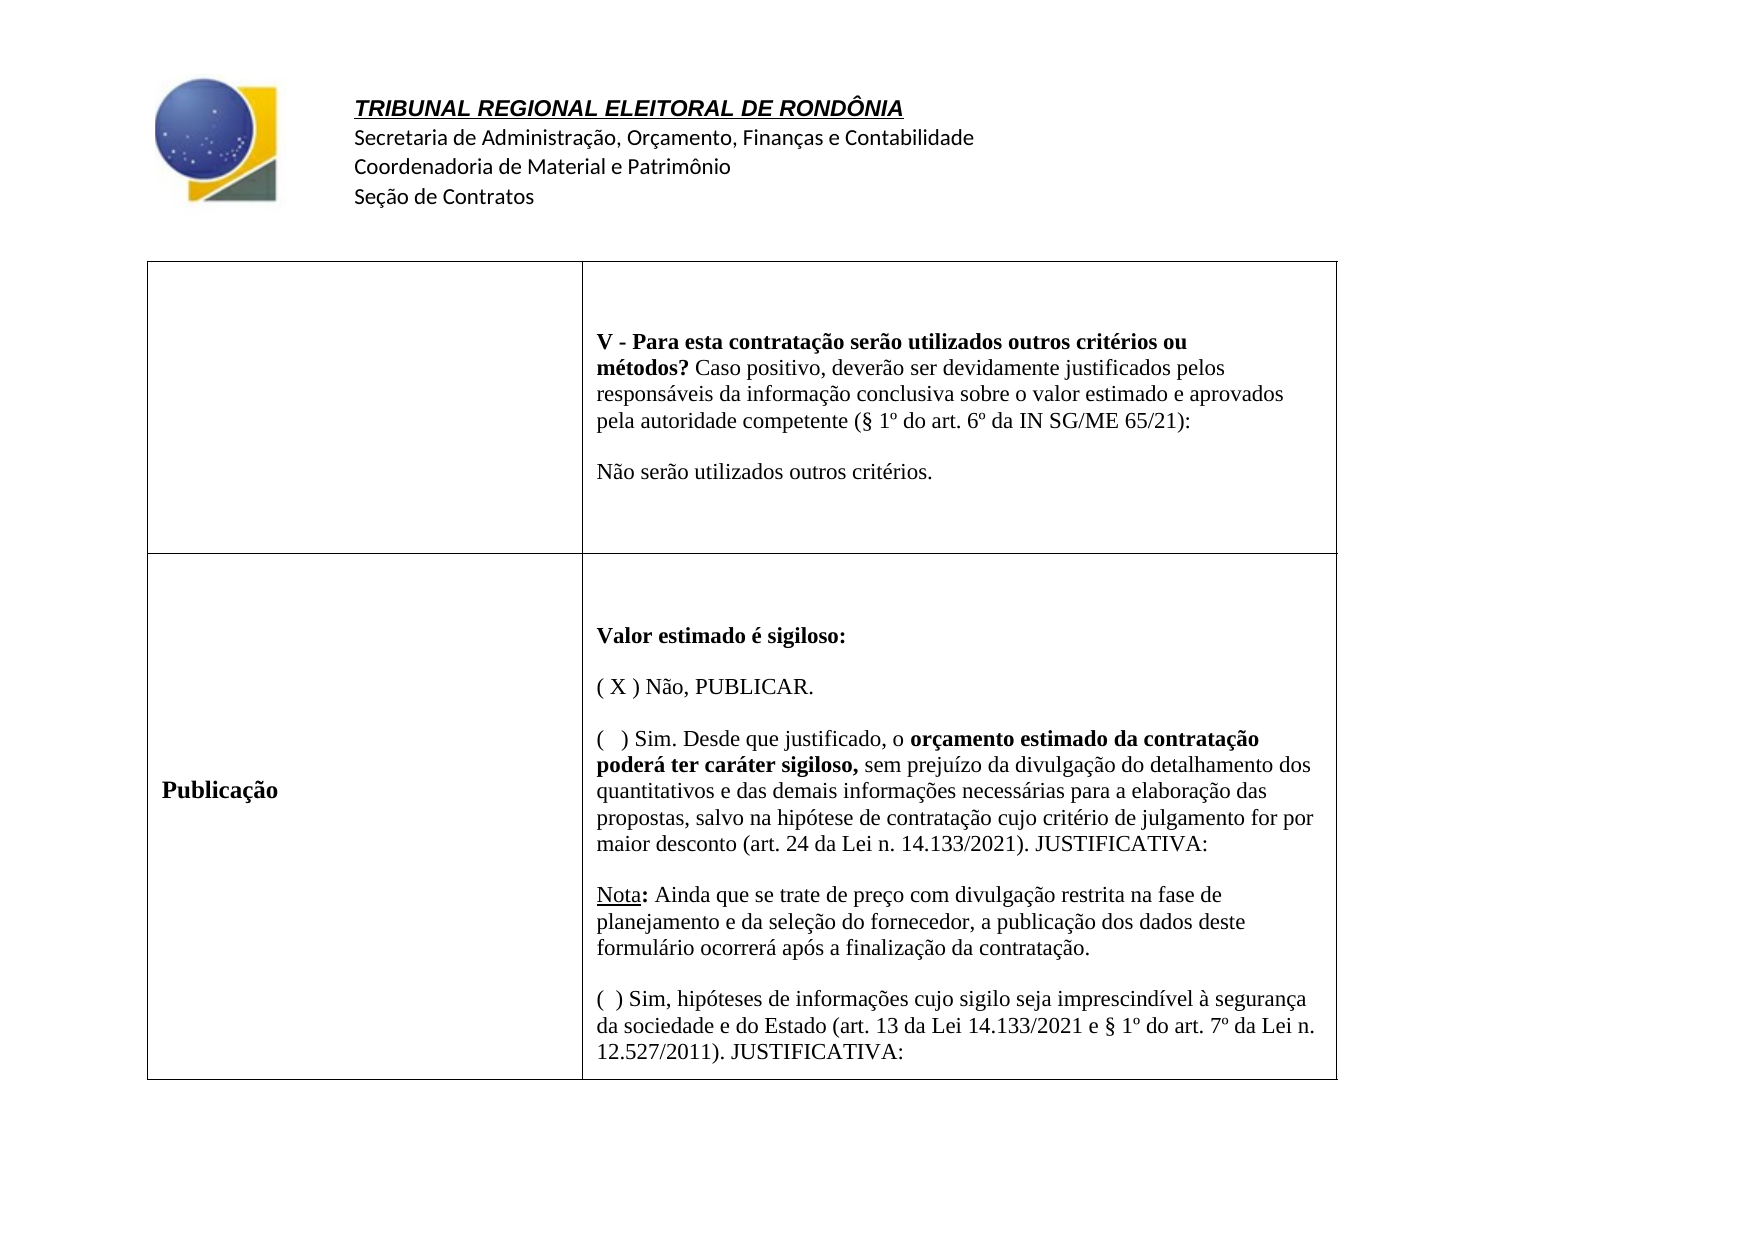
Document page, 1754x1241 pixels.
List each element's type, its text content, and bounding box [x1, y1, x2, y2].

table_cell V - Para esta contratação serão utilizados outros critérios ou métodos? Caso positivo, deverão ser devidamente justificados pelos responsáveis da informação conclusiva sobre o valor estimado e aprovados pela autoridade competente (§ 1º do art. 6º da IN SG/ME 65/21): Não serão utilizados outros critérios. [583, 262, 1336, 552]
table_cell Valor estimado é sigiloso: ( X ) Não, PUBLICAR. ( ) Sim. Desde que justificado, o orçamento estimado da contratação poderá ter caráter sigiloso, sem prejuízo da divulgação do detalhamento dos quantitativos e das demais informações necessárias para a elaboração das propostas, salvo na hipótese de contratação cujo critério de julgamento for por maior desconto (art. 24 da Lei n. 14.133/2021). JUSTIFICATIVA: Nota: Ainda que se trate de preço com divulgação restrita na fase de planejamento e da seleção do fornecedor, a publicação dos dados deste formulário ocorrerá após a finalização da contratação. ( ) Sim, hipóteses de informações cujo sigilo seja imprescindível à segurança da sociedade e do Estado (art. 13 da Lei 14.133/2021 e § 1º do art. 7º da Lei n. 12.527/2011). JUSTIFICATIVA: [583, 554, 1336, 1079]
table_cell Publicação [148, 554, 582, 1079]
table_cell [148, 262, 582, 552]
